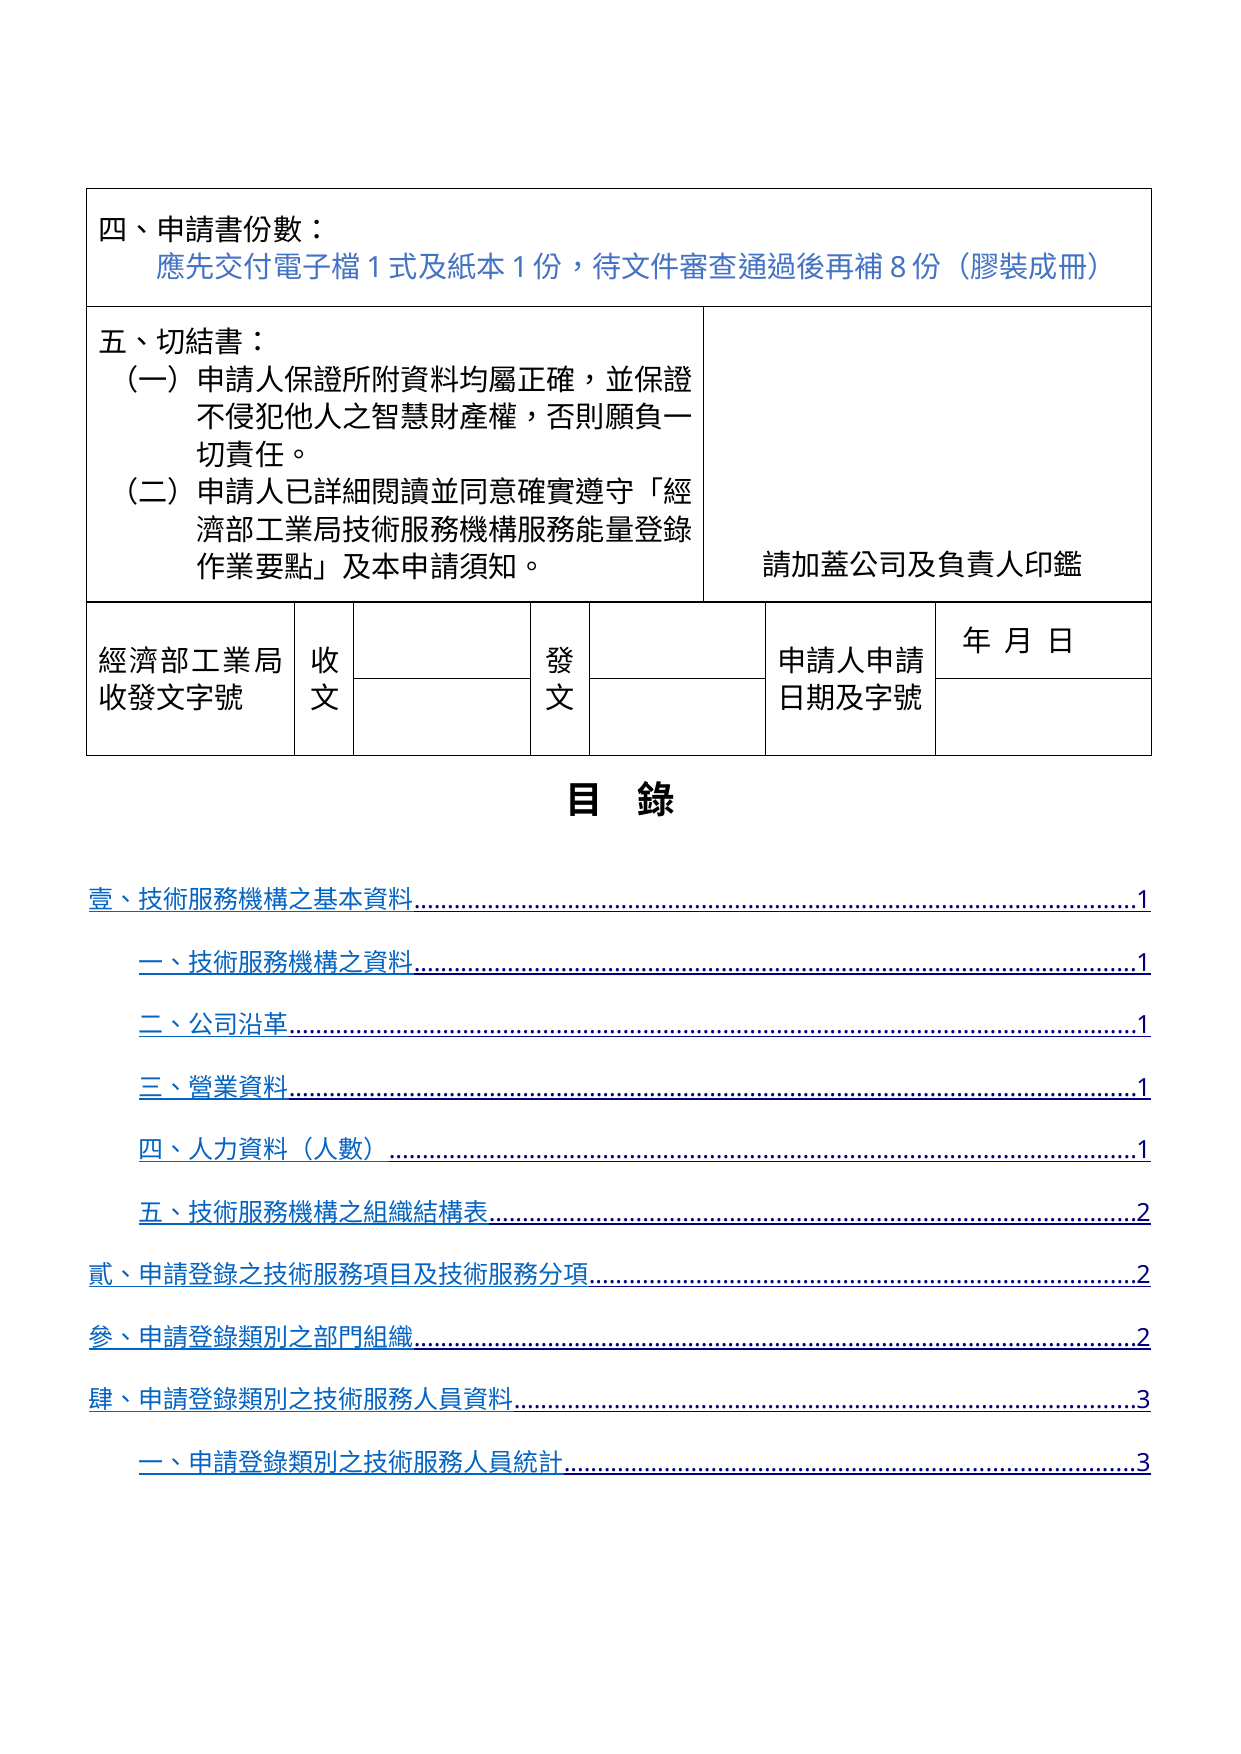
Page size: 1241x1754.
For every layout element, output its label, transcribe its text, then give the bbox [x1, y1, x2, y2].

table_cell 請加蓋公司及負責人印鑑 [704, 307, 1151, 601]
table_cell 申請人申請日期及字號 [766, 603, 935, 755]
text 目 錄 [89, 756, 1152, 818]
table_cell 五、切結書： （一）申請人保證所附資料均屬正確，並保證不侵犯他人之智慧財產權，否則願負一切責任。 （二）申請人已詳細閱讀並同意確實遵守「經濟部工業局技術服務機構服務能量登錄作業要點」及本申請須知。 [87, 307, 703, 601]
text 參、申請登錄類別之部門組織 2 [89, 1293, 1152, 1356]
text 壹、技術服務機構之基本資料 1 [89, 856, 1152, 918]
table_cell [590, 603, 765, 678]
table_cell 發文 [531, 603, 589, 755]
table_cell 四、申請書份數： 應先交付電子檔1式及紙本1份，待文件審查通過後再補8份（膠裝成冊） [87, 189, 1151, 306]
table_cell [936, 679, 1151, 755]
text 五、 技術服務機構之組織結構表 2 [139, 1168, 1152, 1231]
text 貳、申請登錄之技術服務項目及技術服務分項 2 [89, 1231, 1152, 1293]
text 肆、申請登錄類別之技術服務人員資料 3 [89, 1356, 1152, 1418]
table_cell 年 月 日 [936, 603, 1151, 678]
table_cell 收文 [295, 603, 353, 755]
table_cell [590, 679, 765, 755]
text 一、 申請登錄類別之技術服務人員統計 3 [139, 1418, 1152, 1481]
text 二、 公司沿革 1 [139, 981, 1152, 1043]
text 一、 技術服務機構之資料 1 [139, 918, 1152, 981]
table_cell 經濟部工業局收發文字號 [87, 603, 294, 755]
table_cell [354, 679, 530, 755]
table_cell [354, 603, 530, 678]
text 三、 營業資料 1 [139, 1043, 1152, 1106]
text 四、 人力資料（人數） 1 [139, 1106, 1152, 1168]
